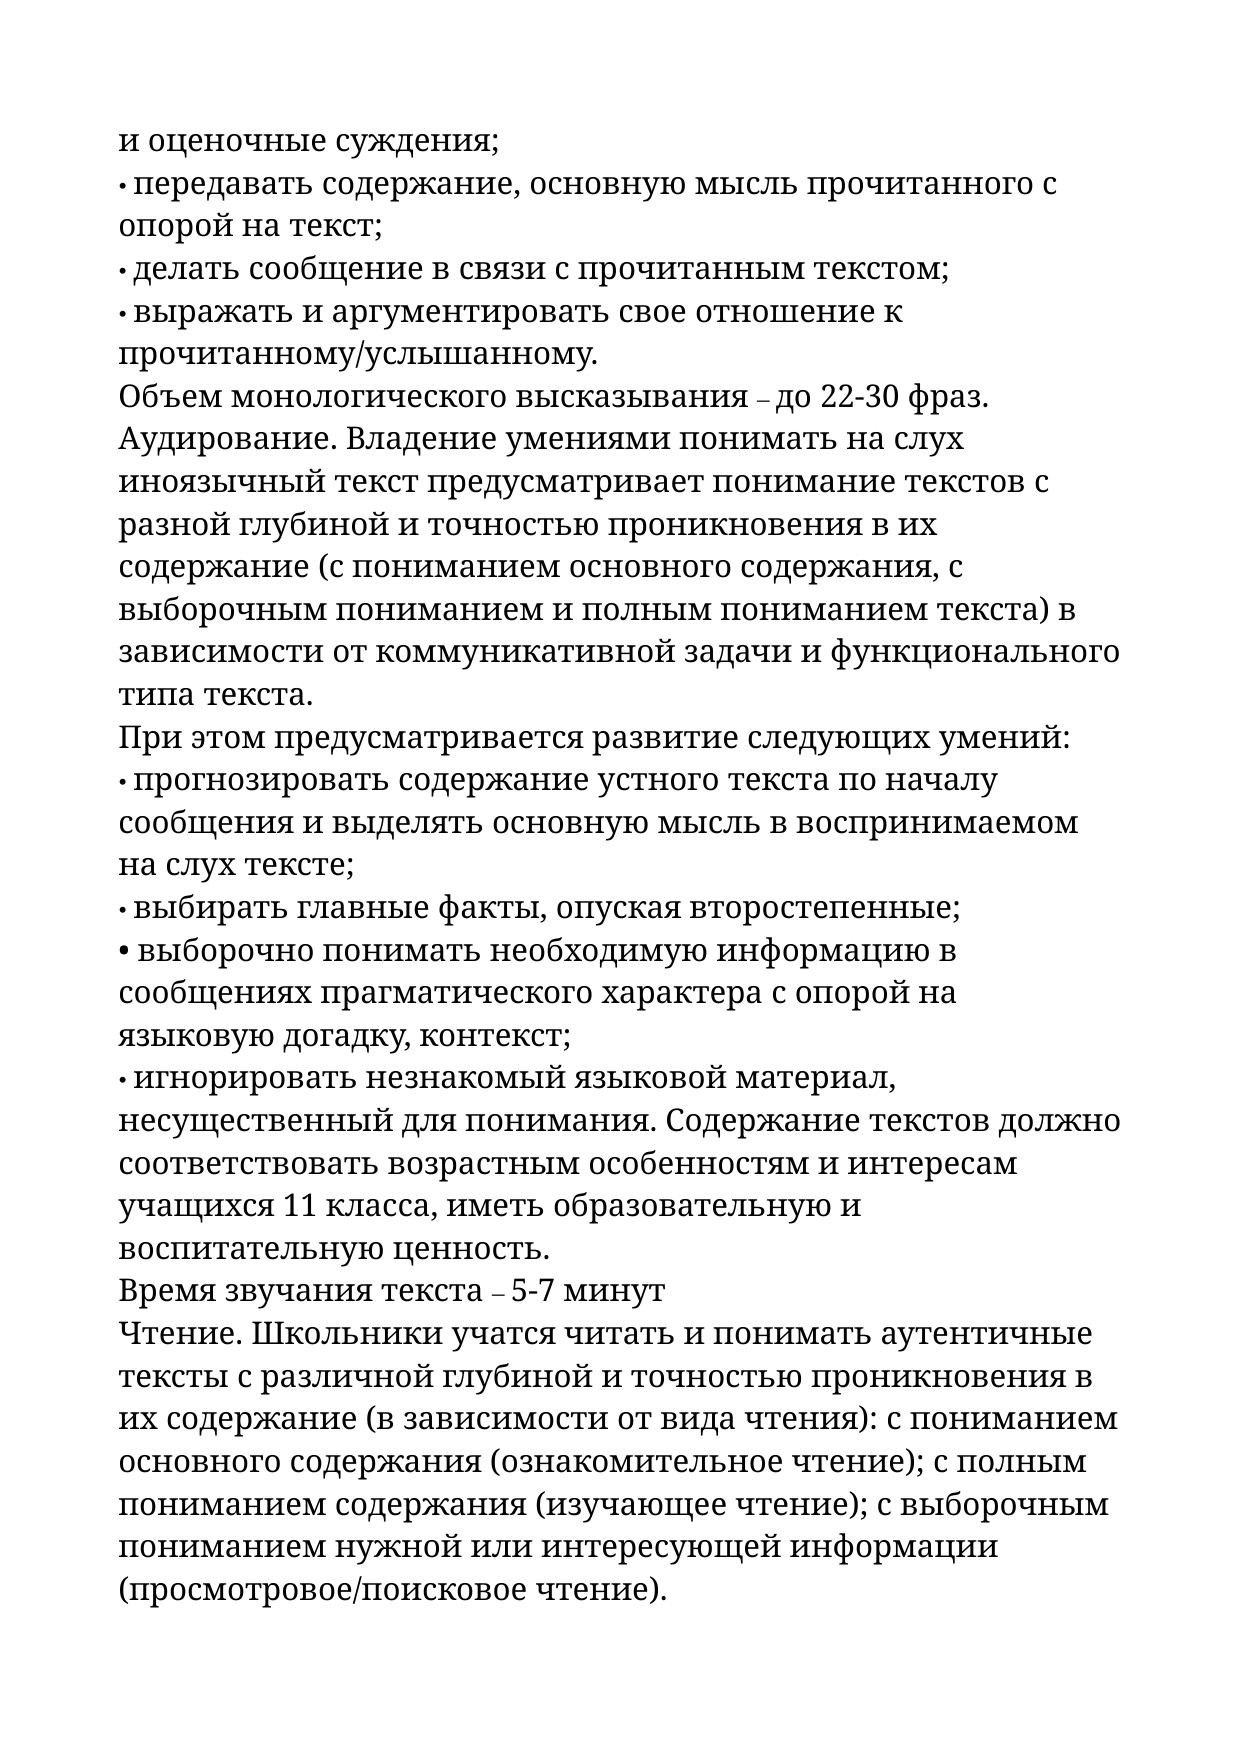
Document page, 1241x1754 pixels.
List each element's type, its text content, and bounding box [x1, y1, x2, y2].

text Объем монологического высказывания – до 22-30 фраз. [118, 374, 1122, 416]
text При этом предусматривается развитие следующих умений: [118, 714, 1122, 757]
text Аудирование. Владение умениями понимать на слух иноязычный текст предусматривает понимание текстов с разной глубиной и точностью проникновения в их содержание (с пониманием основного содержания, с выборочным пониманием и полным пониманием текста) в зависимости от коммуникативной задачи и функционального типа текста. [118, 416, 1122, 714]
text • делать сообщение в связи с прочитанным текстом; [118, 246, 1122, 288]
text • игнорировать незнакомый языковой материал, несущественный для понимания. Содержание текстов должно соответствовать возрастным особенностям и интересам учащихся 11 класса, иметь образовательную и воспитательную ценность. [118, 1055, 1122, 1268]
text • выборочно понимать необходимую информацию в сообщениях прагматического характера с опорой на языковую догадку, контекст; [118, 928, 1122, 1055]
text • выражать и аргументировать свое отношение к прочитанному/услышанному. [118, 288, 1122, 374]
text Чтение. Школьники учатся читать и понимать аутентичные тексты с различной глубиной и точностью проникновения в их содержание (в зависимости от вида чтения): с пониманием основного содержания (ознакомительное чтение); с полным пониманием содержания (изучающее чтение); с выборочным пониманием нужной или интересующей информации (просмотровое/поисковое чтение). [118, 1311, 1122, 1609]
text Время звучания текста – 5-7 минут [118, 1268, 1122, 1311]
text • выбирать главные факты, опуская второстепенные; [118, 885, 1122, 928]
text • передавать содержание, основную мысль прочитанного с опорой на текст; [118, 161, 1122, 246]
text • прогнозировать содержание устного текста по началу сообщения и выделять основную мысль в воспринимаемом на слух тексте; [118, 757, 1122, 885]
text и оценочные суждения; [118, 118, 1122, 161]
